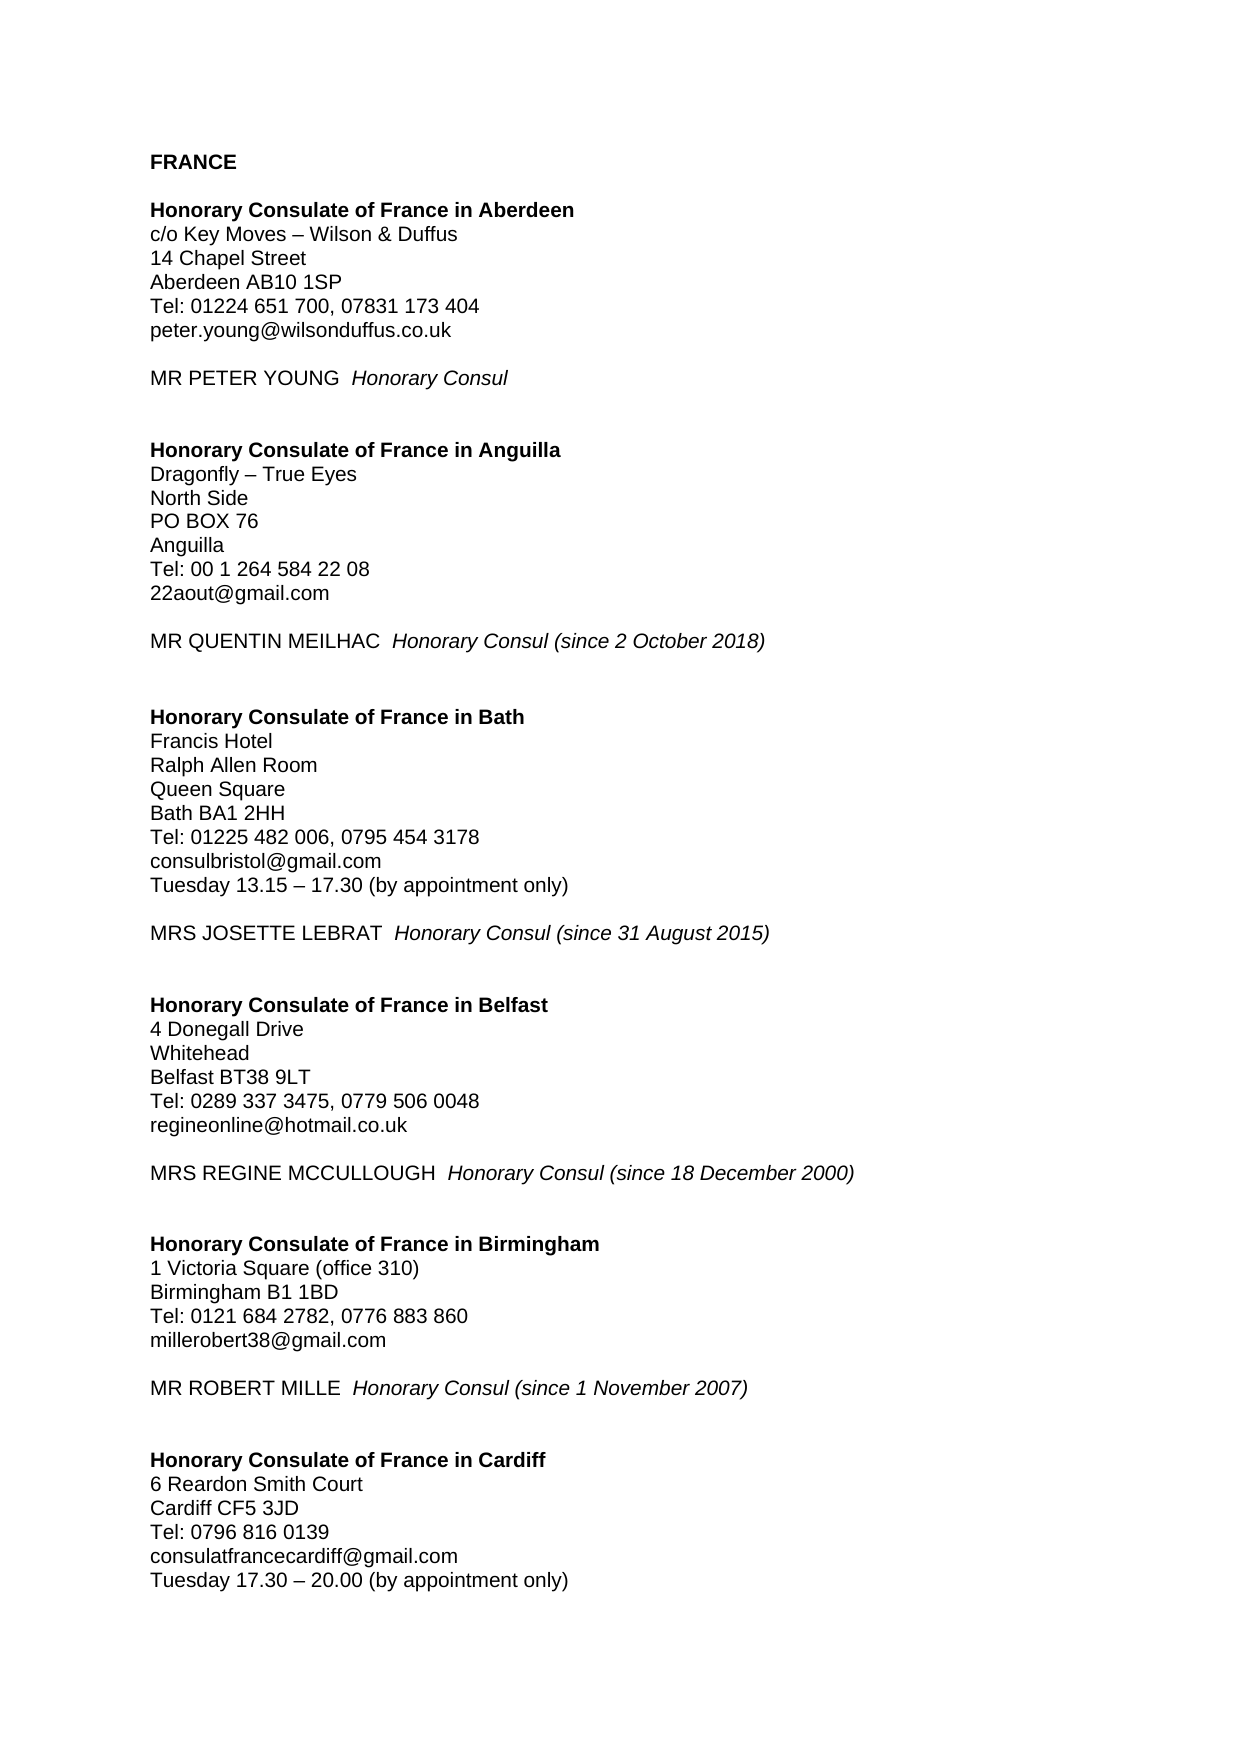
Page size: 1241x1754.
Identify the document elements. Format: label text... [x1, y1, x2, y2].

text Francis Hotel [150, 729, 1090, 753]
text consulatfrancecardiff@gmail.com [150, 1544, 1090, 1568]
text Ralph Allen Room [150, 753, 1090, 777]
text 22aout@gmail.com [150, 581, 1090, 605]
text Tel: 01225 482 006, 0795 454 3178 [150, 825, 1090, 849]
text MRS REGINE MCCULLOUGH Honorary Consul (since 18 December 2000) [150, 1160, 1090, 1184]
text regineonline@hotmail.co.uk [150, 1112, 1090, 1136]
text Honorary Consulate of France in Belfast [150, 993, 1090, 1017]
text 4 Donegall Drive [150, 1017, 1090, 1041]
text Honorary Consulate of France in Cardiff [150, 1448, 1090, 1472]
text Birmingham B1 1BD [150, 1280, 1090, 1304]
text MR ROBERT MILLE Honorary Consul (since 1 November 2007) [150, 1376, 1090, 1400]
text Honorary Consulate of France in Birmingham [150, 1232, 1090, 1256]
text Queen Square [150, 777, 1090, 801]
text Honorary Consulate of France in Aberdeen [150, 198, 1090, 222]
text Belfast BT38 9LT [150, 1064, 1090, 1088]
text Bath BA1 2HH [150, 801, 1090, 825]
text MR PETER YOUNG Honorary Consul [150, 366, 1090, 389]
text 1 Victoria Square (office 310) [150, 1256, 1090, 1280]
text Whitehead [150, 1041, 1090, 1064]
text FRANCE [150, 150, 1090, 174]
text Tel: 0121 684 2782, 0776 883 860 [150, 1304, 1090, 1328]
text Tuesday 17.30 – 20.00 (by appointment only) [150, 1568, 1090, 1592]
text Dragonfly – True Eyes [150, 461, 1090, 485]
text Tel: 0796 816 0139 [150, 1520, 1090, 1544]
text MR QUENTIN MEILHAC Honorary Consul (since 2 October 2018) [150, 629, 1090, 653]
text consulbristol@gmail.com [150, 849, 1090, 873]
text c/o Key Moves – Wilson & Duffus [150, 222, 1090, 246]
text peter.young@wilsonduffus.co.uk [150, 318, 1090, 342]
text Tuesday 13.15 – 17.30 (by appointment only) [150, 873, 1090, 897]
text MRS JOSETTE LEBRAT Honorary Consul (since 31 August 2015) [150, 921, 1090, 945]
text millerobert38@gmail.com [150, 1328, 1090, 1352]
text Anguilla [150, 533, 1090, 557]
text Tel: 0289 337 3475, 0779 506 0048 [150, 1088, 1090, 1112]
text 14 Chapel Street [150, 246, 1090, 270]
text PO BOX 76 [150, 509, 1090, 533]
text Honorary Consulate of France in Anguilla [150, 437, 1090, 461]
text North Side [150, 485, 1090, 509]
text Tel: 01224 651 700, 07831 173 404 [150, 294, 1090, 318]
text Aberdeen AB10 1SP [150, 270, 1090, 294]
text Honorary Consulate of France in Bath [150, 705, 1090, 729]
text 6 Reardon Smith Court [150, 1472, 1090, 1496]
text Tel: 00 1 264 584 22 08 [150, 557, 1090, 581]
text Cardiff CF5 3JD [150, 1496, 1090, 1520]
